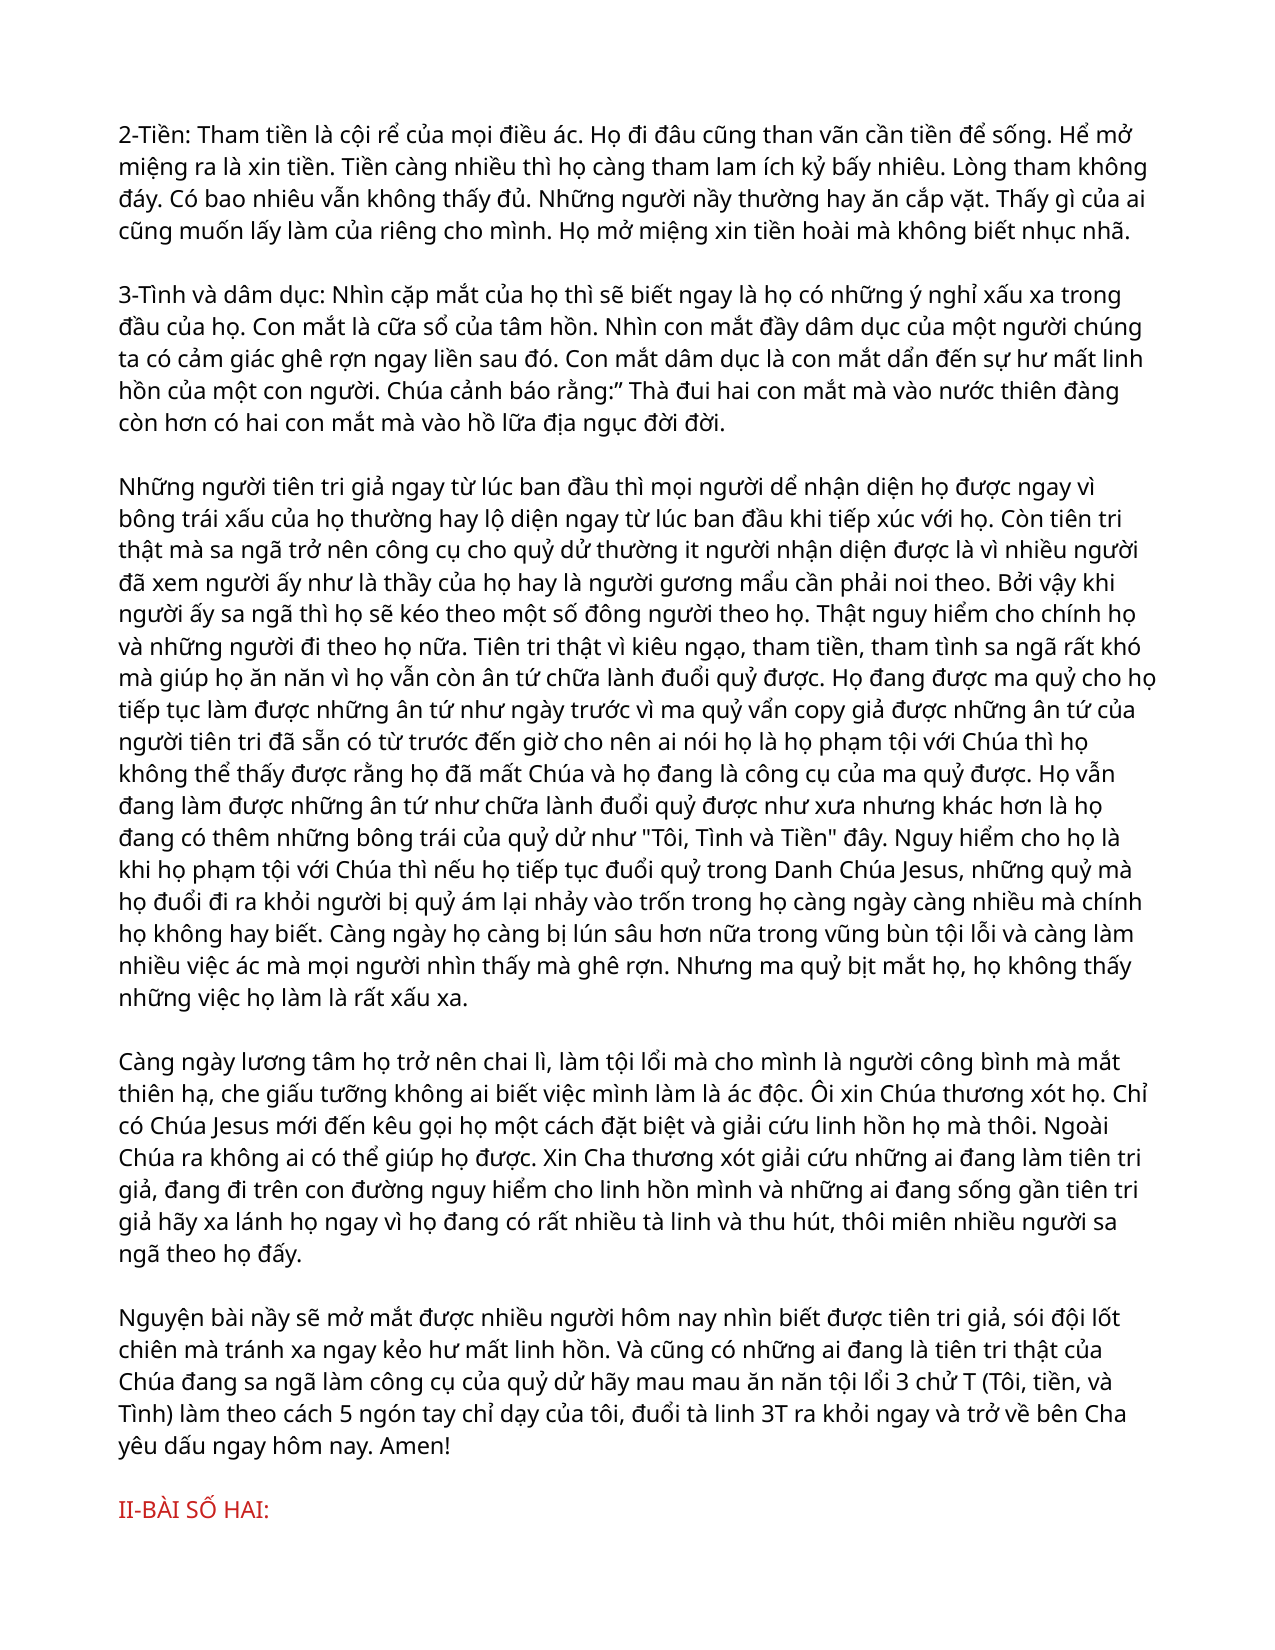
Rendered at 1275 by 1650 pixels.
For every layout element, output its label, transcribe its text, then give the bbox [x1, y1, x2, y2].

text Càng ngày lương tâm họ trở nên chai lì, làm tội lổi mà cho mình là người công bình mà mắt thiên hạ, che giấu tưỡng không ai biết việc mình làm là ác độc. Ôi xin Chúa thương xót họ. Chỉ có Chúa Jesus mới đến kêu gọi họ một cách đặt biệt và giải cứu linh hồn họ mà thôi. Ngoài Chúa ra không ai có thể giúp họ được. Xin Cha thương xót giải cứu những ai đang làm tiên tri giả, đang đi trên con đường nguy hiểm cho linh hồn mình và những ai đang sống gần tiên tri giả hãy xa lánh họ ngay vì họ đang có rất nhiều tà linh và thu hút, thôi miên nhiều người sa ngã theo họ đấy. [118, 1046, 1157, 1269]
text II-BÀI SỐ HAI: [118, 1493, 1157, 1525]
text 3-Tình và dâm dục: Nhìn cặp mắt của họ thì sẽ biết ngay là họ có những ý nghỉ xấu xa trong đầu của họ. Con mắt là cữa sổ của tâm hồn. Nhìn con mắt đầy dâm dục của một người chúng ta có cảm giác ghê rợn ngay liền sau đó. Con mắt dâm dục là con mắt dẩn đến sự hư mất linh hồn của một con người. Chúa cảnh báo rằng:” Thà đui hai con mắt mà vào nước thiên đàng còn hơn có hai con mắt mà vào hồ lữa địa ngục đời đời. [118, 278, 1157, 438]
text Nguyện bài nầy sẽ mở mắt được nhiều người hôm nay nhìn biết được tiên tri giả, sói đội lốt chiên mà tránh xa ngay kẻo hư mất linh hồn. Và cũng có những ai đang là tiên tri thật của Chúa đang sa ngã làm công cụ của quỷ dử hãy mau mau ăn năn tội lổi 3 chử T (Tôi, tiền, và Tình) làm theo cách 5 ngón tay chỉ dạy của tôi, đuổi tà linh 3T ra khỏi ngay và trở về bên Cha yêu dấu ngay hôm nay. Amen! [118, 1301, 1157, 1461]
text Những người tiên tri giả ngay từ lúc ban đầu thì mọi người dể nhận diện họ được ngay vì bông trái xấu của họ thường hay lộ diện ngay từ lúc ban đầu khi tiếp xúc với họ. Còn tiên tri thật mà sa ngã trở nên công cụ cho quỷ dử thường it người nhận diện được là vì nhiều người đã xem người ấy như là thầy của họ hay là người gương mẩu cần phải noi theo. Bởi vậy khi người ấy sa ngã thì họ sẽ kéo theo một số đông người theo họ. Thật nguy hiểm cho chính họ và những người đi theo họ nữa. Tiên tri thật vì kiêu ngạo, tham tiền, tham tình sa ngã rất khó mà giúp họ ăn năn vì họ vẫn còn ân tứ chữa lành đuổi quỷ được. Họ đang được ma quỷ cho họ tiếp tục làm được những ân tứ như ngày trước vì ma quỷ vẩn copy giả được những ân tứ của người tiên tri đã sẵn có từ trước đến giờ cho nên ai nói họ là họ phạm tội với Chúa thì họ không thể thấy được rằng họ đã mất Chúa và họ đang là công cụ của ma quỷ được. Họ vẫn đang làm được những ân tứ như chữa lành đuổi quỷ được như xưa nhưng khác hơn là họ đang có thêm những bông trái của quỷ dử như "Tôi, Tình và Tiền" đây. Nguy hiểm cho họ là khi họ phạm tội với Chúa thì nếu họ tiếp tục đuổi quỷ trong Danh Chúa Jesus, những quỷ mà họ đuổi đi ra khỏi người bị quỷ ám lại nhảy vào trốn trong họ càng ngày càng nhiều mà chính họ không hay biết. Càng ngày họ càng bị lún sâu hơn nữa trong vũng bùn tội lỗi và càng làm nhiều việc ác mà mọi người nhìn thấy mà ghê rợn. Nhưng ma quỷ bịt mắt họ, họ không thấy những việc họ làm là rất xấu xa. [118, 470, 1157, 1013]
text 2-Tiền: Tham tiền là cội rể của mọi điều ác. Họ đi đâu cũng than vãn cần tiền để sống. Hể mở miệng ra là xin tiền. Tiền càng nhiều thì họ càng tham lam ích kỷ bấy nhiêu. Lòng tham không đáy. Có bao nhiêu vẫn không thấy đủ. Những người nầy thường hay ăn cắp vặt. Thấy gì của ai cũng muốn lấy làm của riêng cho mình. Họ mở miệng xin tiền hoài mà không biết nhục nhã. [118, 118, 1157, 246]
